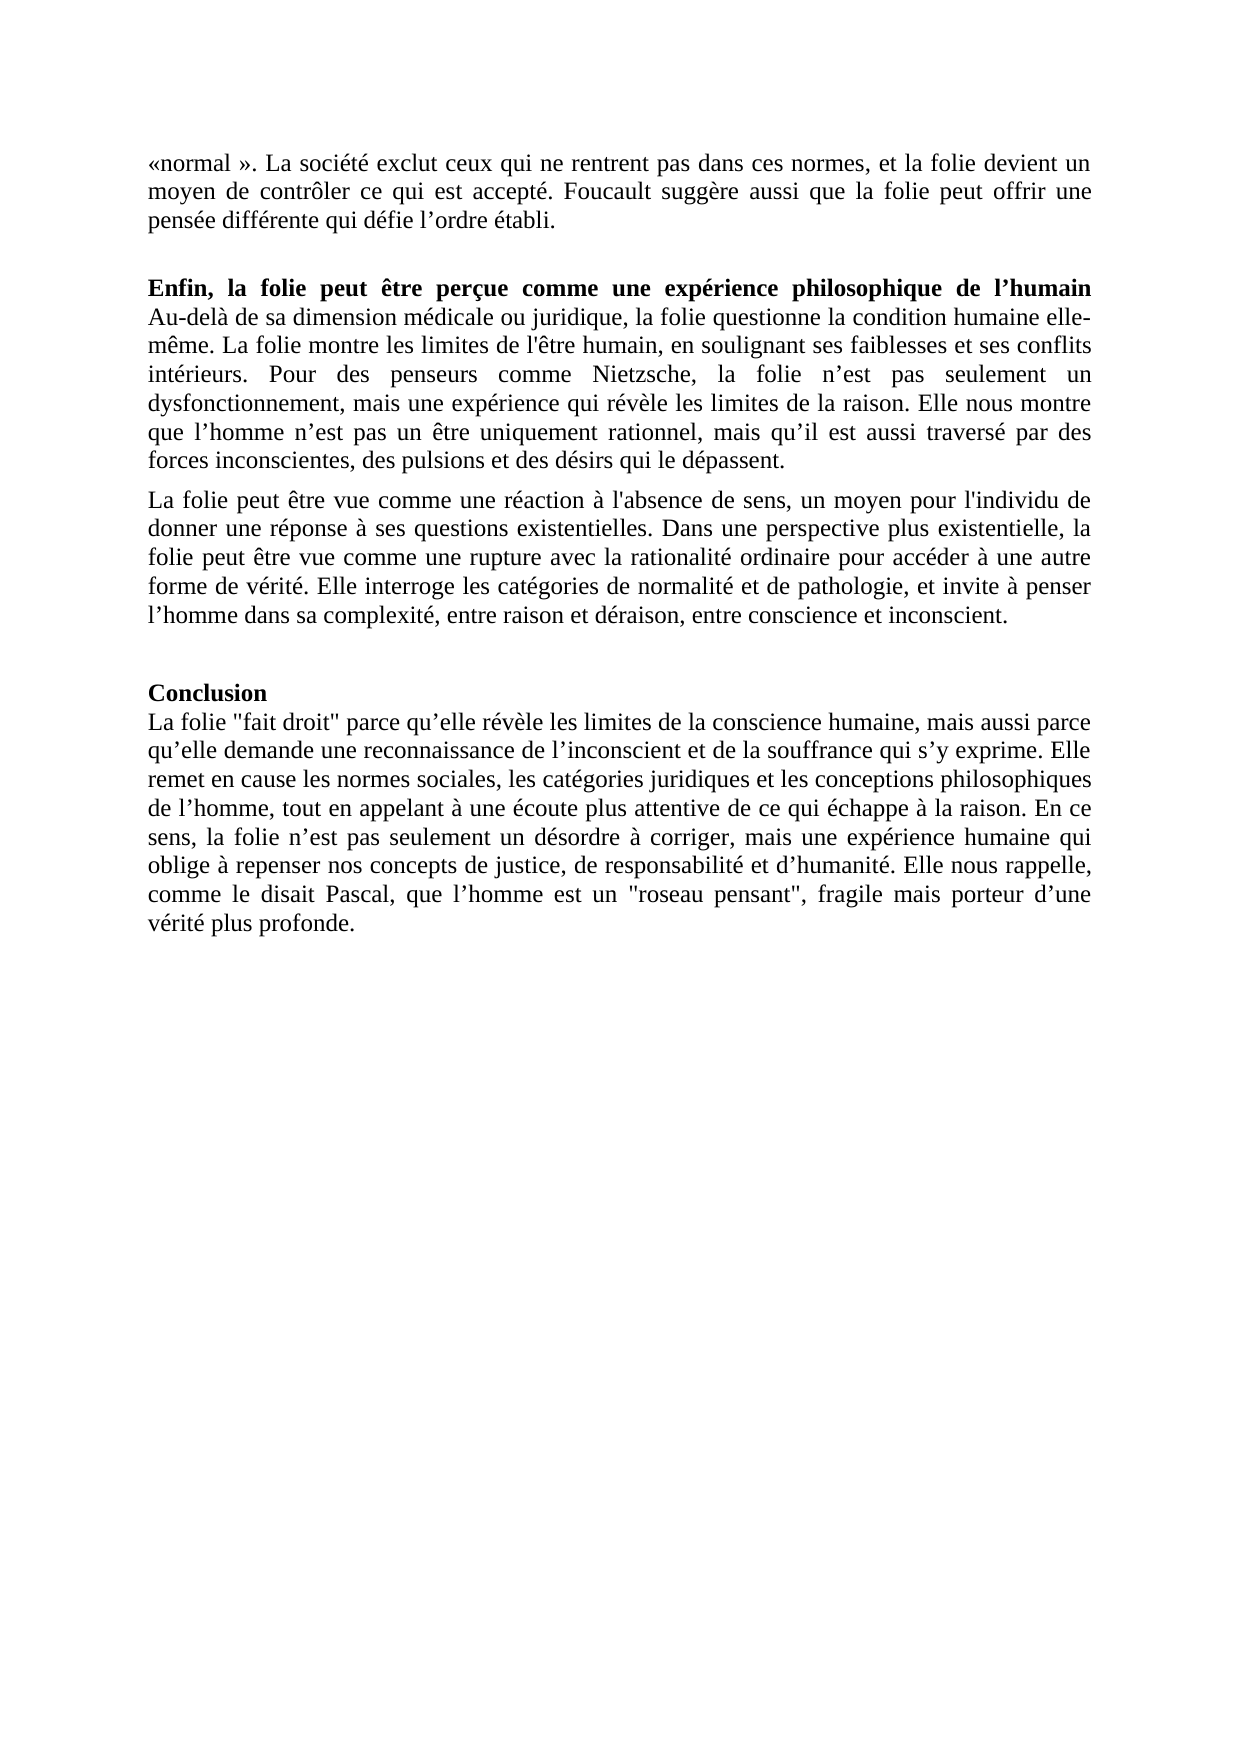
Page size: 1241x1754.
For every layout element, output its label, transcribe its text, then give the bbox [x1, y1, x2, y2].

text Enfin, la folie peut être perçue comme une expérience philosophique de l’humain Au-delà de sa dimension médicale ou juridique, la folie questionne la condition humaine elle-même. La folie montre les limites de l'être humain, en soulignant ses faiblesses et ses conflits intérieurs. Pour des penseurs comme Nietzsche, la folie n’est pas seulement un dysfonctionnement, mais une expérience qui révèle les limites de la raison. Elle nous montre que l’homme n’est pas un être uniquement rationnel, mais qu’il est aussi traversé par des forces inconscientes, des pulsions et des désirs qui le dépassent. [148, 244, 1093, 474]
text Conclusion La folie "fait droit" parce qu’elle révèle les limites de la conscience humaine, mais aussi parce qu’elle demande une reconnaissance de l’inconscient et de la souffrance qui s’y exprime. Elle remet en cause les normes sociales, les catégories juridiques et les conceptions philosophiques de l’homme, tout en appelant à une écoute plus attentive de ce qui échappe à la raison. En ce sens, la folie n’est pas seulement un désordre à corriger, mais une expérience humaine qui oblige à repenser nos concepts de justice, de responsabilité et d’humanité. Elle nous rappelle, comme le disait Pascal, que l’homme est un "roseau pensant", fragile mais porteur d’une vérité plus profonde. [148, 678, 1093, 937]
text La folie peut être vue comme une réaction à l'absence de sens, un moyen pour l'individu de donner une réponse à ses questions existentielles. Dans une perspective plus existentielle, la folie peut être vue comme une rupture avec la rationalité ordinaire pour accéder à une autre forme de vérité. Elle interroge les catégories de normalité et de pathologie, et invite à penser l’homme dans sa complexité, entre raison et déraison, entre conscience et inconscient. [148, 485, 1093, 628]
text «normal ». La société exclut ceux qui ne rentrent pas dans ces normes, et la folie devient un moyen de contrôler ce qui est accepté. Foucault suggère aussi que la folie peut offrir une pensée différente qui défie l’ordre établi. [148, 148, 1093, 234]
